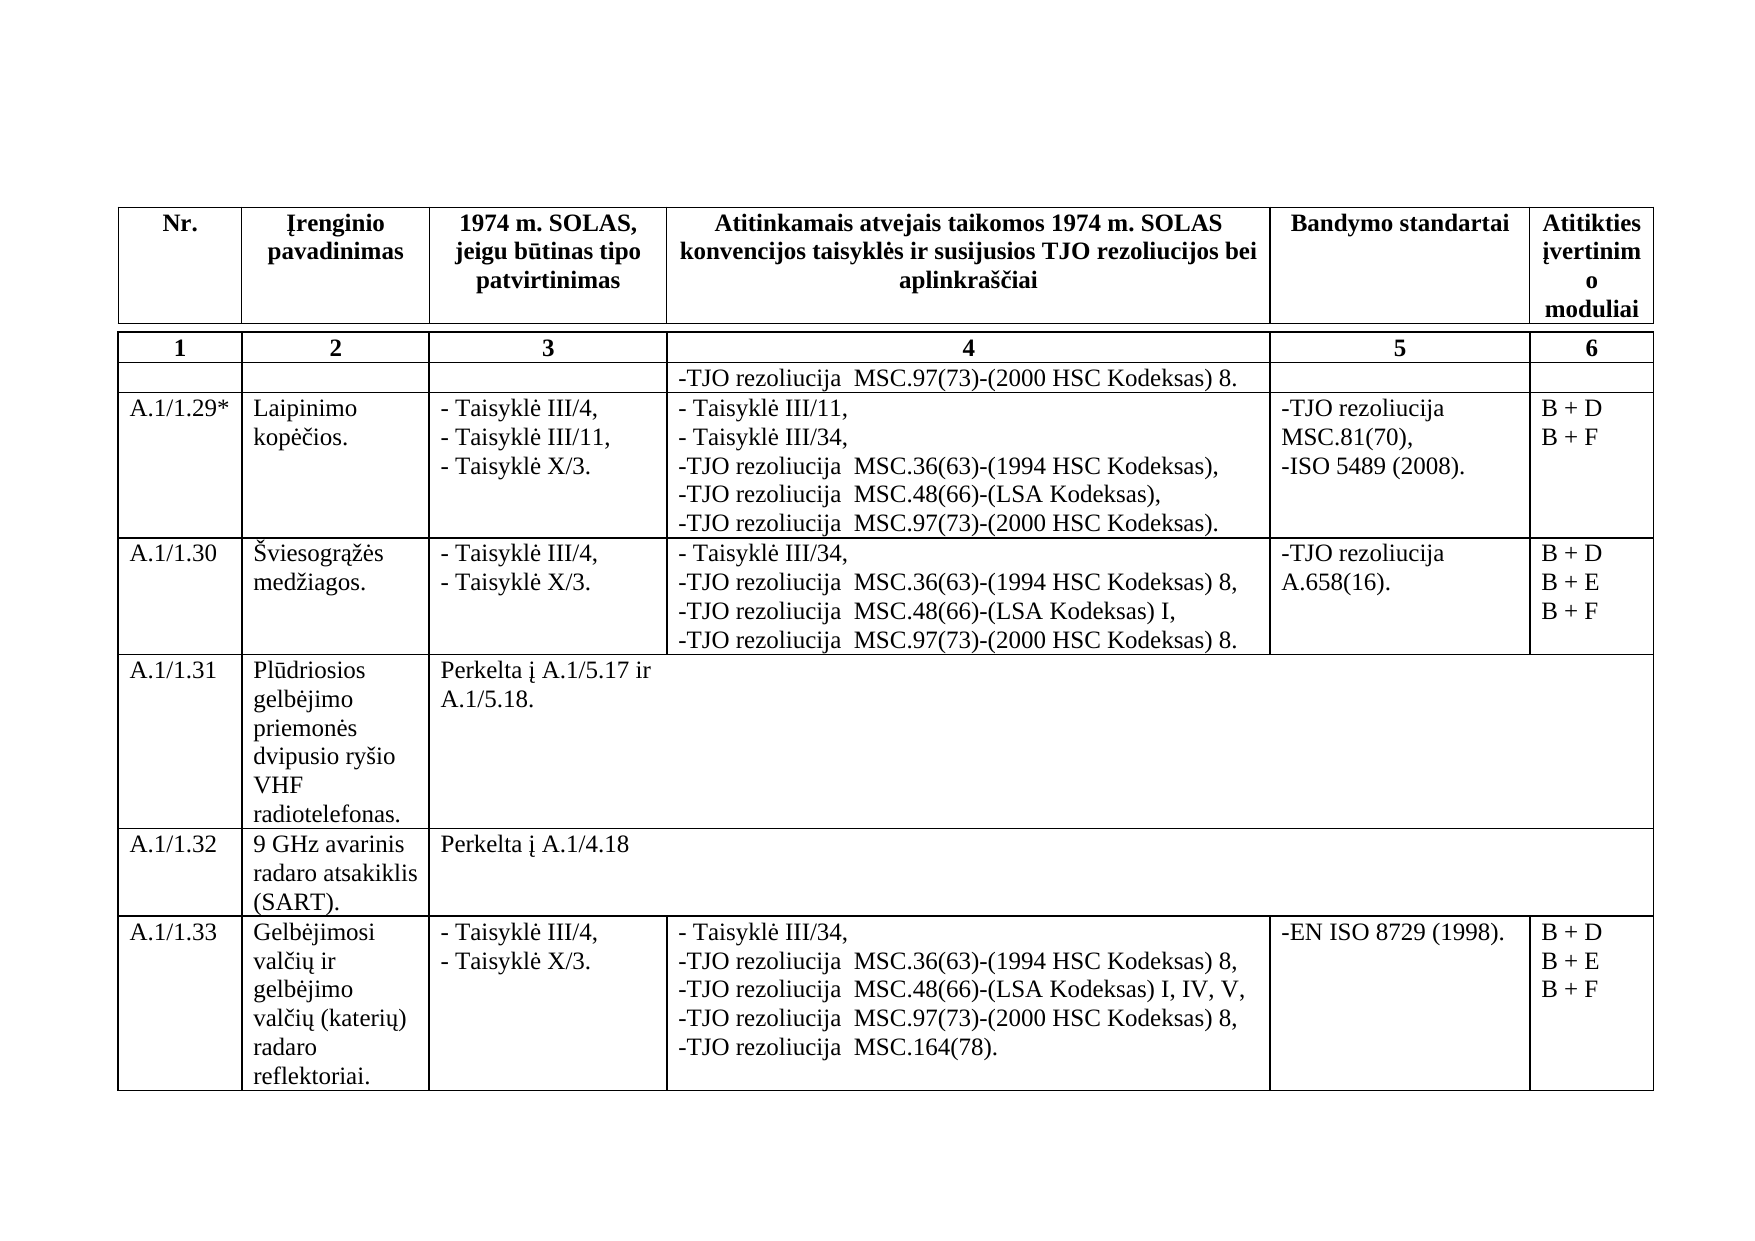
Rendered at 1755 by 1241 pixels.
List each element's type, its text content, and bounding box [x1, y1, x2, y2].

table_cell [242, 324, 429, 331]
table_cell [430, 363, 666, 392]
table_cell Plūdriosios gelbėjimo priemonės dvipusio ryšio VHF radiotelefonas. [243, 655, 428, 828]
table_cell A.1/1.33 [119, 917, 241, 1089]
table_cell [1270, 829, 1530, 915]
table_cell - Taisyklė III/11, - Taisyklė III/34, -TJO rezoliucija MSC.36(63)-(1994 HSC Kodeksas), -TJO rezoliucija MSC.48(66)-(LSA Kodeksas), -TJO rezoliucija MSC.97(73)-(2000 HSC Kodeksas). [668, 393, 1269, 537]
table_cell A.1/1.31 [119, 655, 241, 828]
table_cell Gelbėjimosi valčių ir gelbėjimo valčių (katerių) radaro reflektoriai. [243, 917, 428, 1089]
table_cell [1271, 363, 1529, 392]
table_header Bandymo standartai [1271, 208, 1529, 323]
table_cell A.1/1.32 [119, 829, 241, 915]
table_cell [1270, 655, 1530, 828]
table_cell A.1/1.29* [119, 393, 241, 537]
table_cell - Taisyklė III/4, - Taisyklė III/11, - Taisyklė X/3. [430, 393, 666, 537]
table_cell [667, 829, 1270, 915]
table_cell [667, 324, 1270, 331]
table_cell -TJO rezoliucija MSC.97(73)-(2000 HSC Kodeksas) 8. [668, 363, 1269, 392]
table_cell Perkelta į A.1/5.17 ir A.1/5.18. [430, 655, 667, 828]
table_cell 2 [243, 333, 428, 361]
table_cell [1530, 655, 1653, 828]
table_cell Šviesogrąžės medžiagos. [243, 539, 428, 653]
table_cell A.1/1.30 [119, 539, 241, 653]
table_cell -EN ISO 8729 (1998). [1271, 917, 1529, 1089]
table_cell Laipinimo kopėčios. [243, 393, 428, 537]
table_header Įrenginio pavadinimas [242, 208, 429, 323]
table_cell B + D B + E B + F [1531, 917, 1653, 1089]
table_cell [429, 324, 667, 331]
table_cell 5 [1271, 333, 1529, 361]
table_header Atitinkamais atvejais taikomos 1974 m. SOLAS konvencijos taisyklės ir susijusios TJO rezoliucijos bei aplinkraščiai [667, 208, 1269, 323]
table_cell [667, 655, 1270, 828]
table_cell - Taisyklė III/34, -TJO rezoliucija MSC.36(63)-(1994 HSC Kodeksas) 8, -TJO rezoliucija MSC.48(66)-(LSA Kodeksas) I, -TJO rezoliucija MSC.97(73)-(2000 HSC Kodeksas) 8. [668, 539, 1269, 653]
table_cell [1530, 324, 1653, 331]
table_cell [119, 363, 241, 392]
table_cell [1531, 363, 1653, 392]
table_cell -TJO rezoliucija MSC.81(70), -ISO 5489 (2008). [1271, 393, 1529, 537]
table_cell - Taisyklė III/4, - Taisyklė X/3. [430, 539, 666, 653]
table_cell B + D B + E B + F [1531, 539, 1653, 653]
table_cell [1270, 324, 1530, 331]
table_cell 6 [1531, 333, 1653, 361]
table_header Atitikties įvertinimo moduliai [1530, 208, 1653, 323]
table_cell Perkelta į A.1/4.18 [430, 829, 667, 915]
table_cell - Taisyklė III/34, -TJO rezoliucija MSC.36(63)-(1994 HSC Kodeksas) 8, -TJO rezoliucija MSC.48(66)-(LSA Kodeksas) I, IV, V, -TJO rezoliucija MSC.97(73)-(2000 HSC Kodeksas) 8, -TJO rezoliucija MSC.164(78). [668, 917, 1269, 1089]
table_cell [243, 363, 428, 392]
table_cell -TJO rezoliucija A.658(16). [1271, 539, 1529, 653]
table_cell B + D B + F [1531, 393, 1653, 537]
table_cell 4 [668, 333, 1269, 361]
table_cell 1 [119, 333, 241, 361]
table_cell [1530, 829, 1653, 915]
table_cell - Taisyklė III/4, - Taisyklė X/3. [430, 917, 666, 1089]
table_header Nr. [119, 208, 241, 323]
table_cell 3 [430, 333, 666, 361]
table_header 1974 m. SOLAS, jeigu būtinas tipo patvirtinimas [430, 208, 666, 323]
table_cell [118, 324, 242, 331]
table_cell 9 GHz avarinis radaro atsakiklis (SART). [243, 829, 428, 915]
